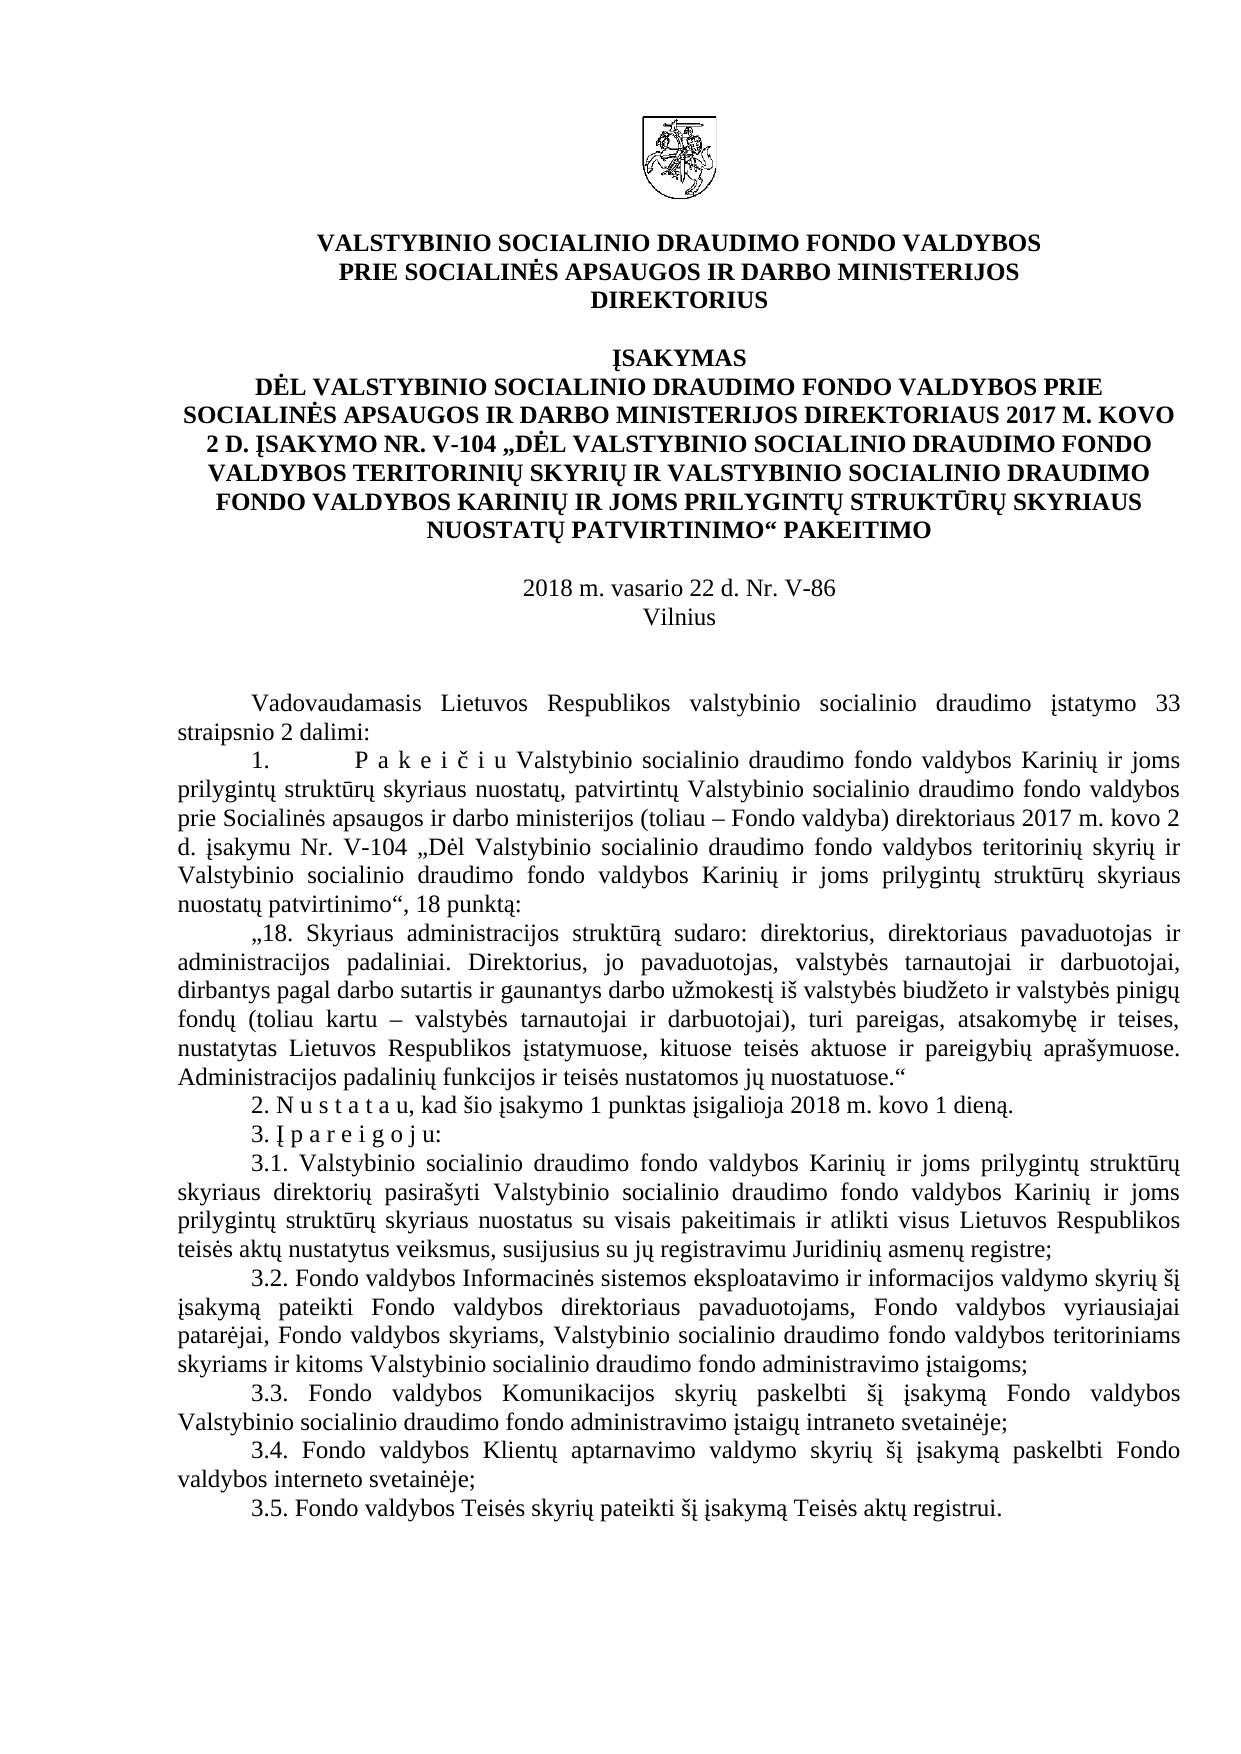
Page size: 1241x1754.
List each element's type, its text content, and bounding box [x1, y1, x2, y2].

text 3.2. Fondo valdybos Informacinės sistemos eksploatavimo ir informacijos valdymo skyrių šį įsakymą pateikti Fondo valdybos direktoriaus pavaduotojams, Fondo valdybos vyriausiajai patarėjai, Fondo valdybos skyriams, Valstybinio socialinio draudimo fondo valdybos teritoriniams skyriams ir kitoms Valstybinio socialinio draudimo fondo administravimo įstaigoms; [177, 1263, 1181, 1378]
text Vadovaudamasis Lietuvos Respublikos valstybinio socialinio draudimo įstatymo 33 straipsnio 2 dalimi: [177, 688, 1181, 745]
text DIREKTORIUS [177, 285, 1181, 314]
text „18. Skyriaus administracijos struktūrą sudaro: direktorius, direktoriaus pavaduotojas ir administracijos padaliniai. Direktorius, jo pavaduotojas, valstybės tarnautojai ir darbuotojai, dirbantys pagal darbo sutartis ir gaunantys darbo užmokestį iš valstybės biudžeto ir valstybės pinigų fondų (toliau kartu – valstybės tarnautojai ir darbuotojai), turi pareigas, atsakomybę ir teises, nustatytas Lietuvos Respublikos įstatymuose, kituose teisės aktuose ir pareigybių aprašymuose. Administracijos padalinių funkcijos ir teisės nustatomos jų nuostatuose.“ [177, 918, 1181, 1090]
text 3. Į p a r e i g o j u: [177, 1119, 1181, 1148]
text 3.3. Fondo valdybos Komunikacijos skyrių paskelbti šį įsakymą Fondo valdybos Valstybinio socialinio draudimo fondo administravimo įstaigų intraneto svetainėje; [177, 1378, 1181, 1435]
text 3.4. Fondo valdybos Klientų aptarnavimo valdymo skyrių šį įsakymą paskelbti Fondo valdybos interneto svetainėje; [177, 1435, 1181, 1493]
text ĮSAKYMAS [177, 343, 1181, 372]
text DĖL VALSTYBINIO SOCIALINIO DRAUDIMO FONDO VALDYBOS PRIE SOCIALINĖS APSAUGOS IR DARBO MINISTERIJOS DIREKTORIAUS 2017 M. KOVO 2 D. įsakymo NR. V-104 „DĖL VALSTYBINIO SOCIALINIO DRAUDIMO FONDO VALDYBOS TERITORINIŲ SKYRIŲ ir VALSTYBINIO SOCIALINIO DRAUDIMO FONDO VALDYBOS KARINIŲ IR JOMS PRILYGINTŲ STRUKTŪRŲ SKYRIAUS NUOSTATŲ PATVIRTINIMO“ PAKEITIMO [177, 372, 1181, 544]
text 2018 m. vasario 22 d. Nr. V-86 [177, 573, 1181, 602]
text 3.5. Fondo valdybos Teisės skyrių pateikti šį įsakymą Teisės aktų registrui. [177, 1493, 1181, 1522]
text PRIE SOCIALINĖS APSAUGOS IR DARBO MINISTERIJOS [177, 257, 1181, 285]
text 2. N u s t a t a u, kad šio įsakymo 1 punktas įsigalioja 2018 m. kovo 1 dieną. [177, 1090, 1181, 1119]
text 3.1. Valstybinio socialinio draudimo fondo valdybos Karinių ir joms prilygintų struktūrų skyriaus direktorių pasirašyti Valstybinio socialinio draudimo fondo valdybos Karinių ir joms prilygintų struktūrų skyriaus nuostatus su visais pakeitimais ir atlikti visus Lietuvos Respublikos teisės aktų nustatytus veiksmus, susijusius su jų registravimu Juridinių asmenų registre; [177, 1148, 1181, 1263]
text VALSTYBINIO SOCIALINIO DRAUDIMO FONDO VALDYBOS [177, 228, 1181, 257]
text Vilnius [177, 602, 1181, 630]
text 1. P a k e i č i u Valstybinio socialinio draudimo fondo valdybos Karinių ir joms prilygintų struktūrų skyriaus nuostatų, patvirtintų Valstybinio socialinio draudimo fondo valdybos prie Socialinės apsaugos ir darbo ministerijos (toliau – Fondo valdyba) direktoriaus 2017 m. kovo 2 d. įsakymu Nr. V-104 „Dėl Valstybinio socialinio draudimo fondo valdybos teritorinių skyrių ir Valstybinio socialinio draudimo fondo valdybos Karinių ir joms prilygintų struktūrų skyriaus nuostatų patvirtinimo“, 18 punktą: [177, 745, 1181, 918]
